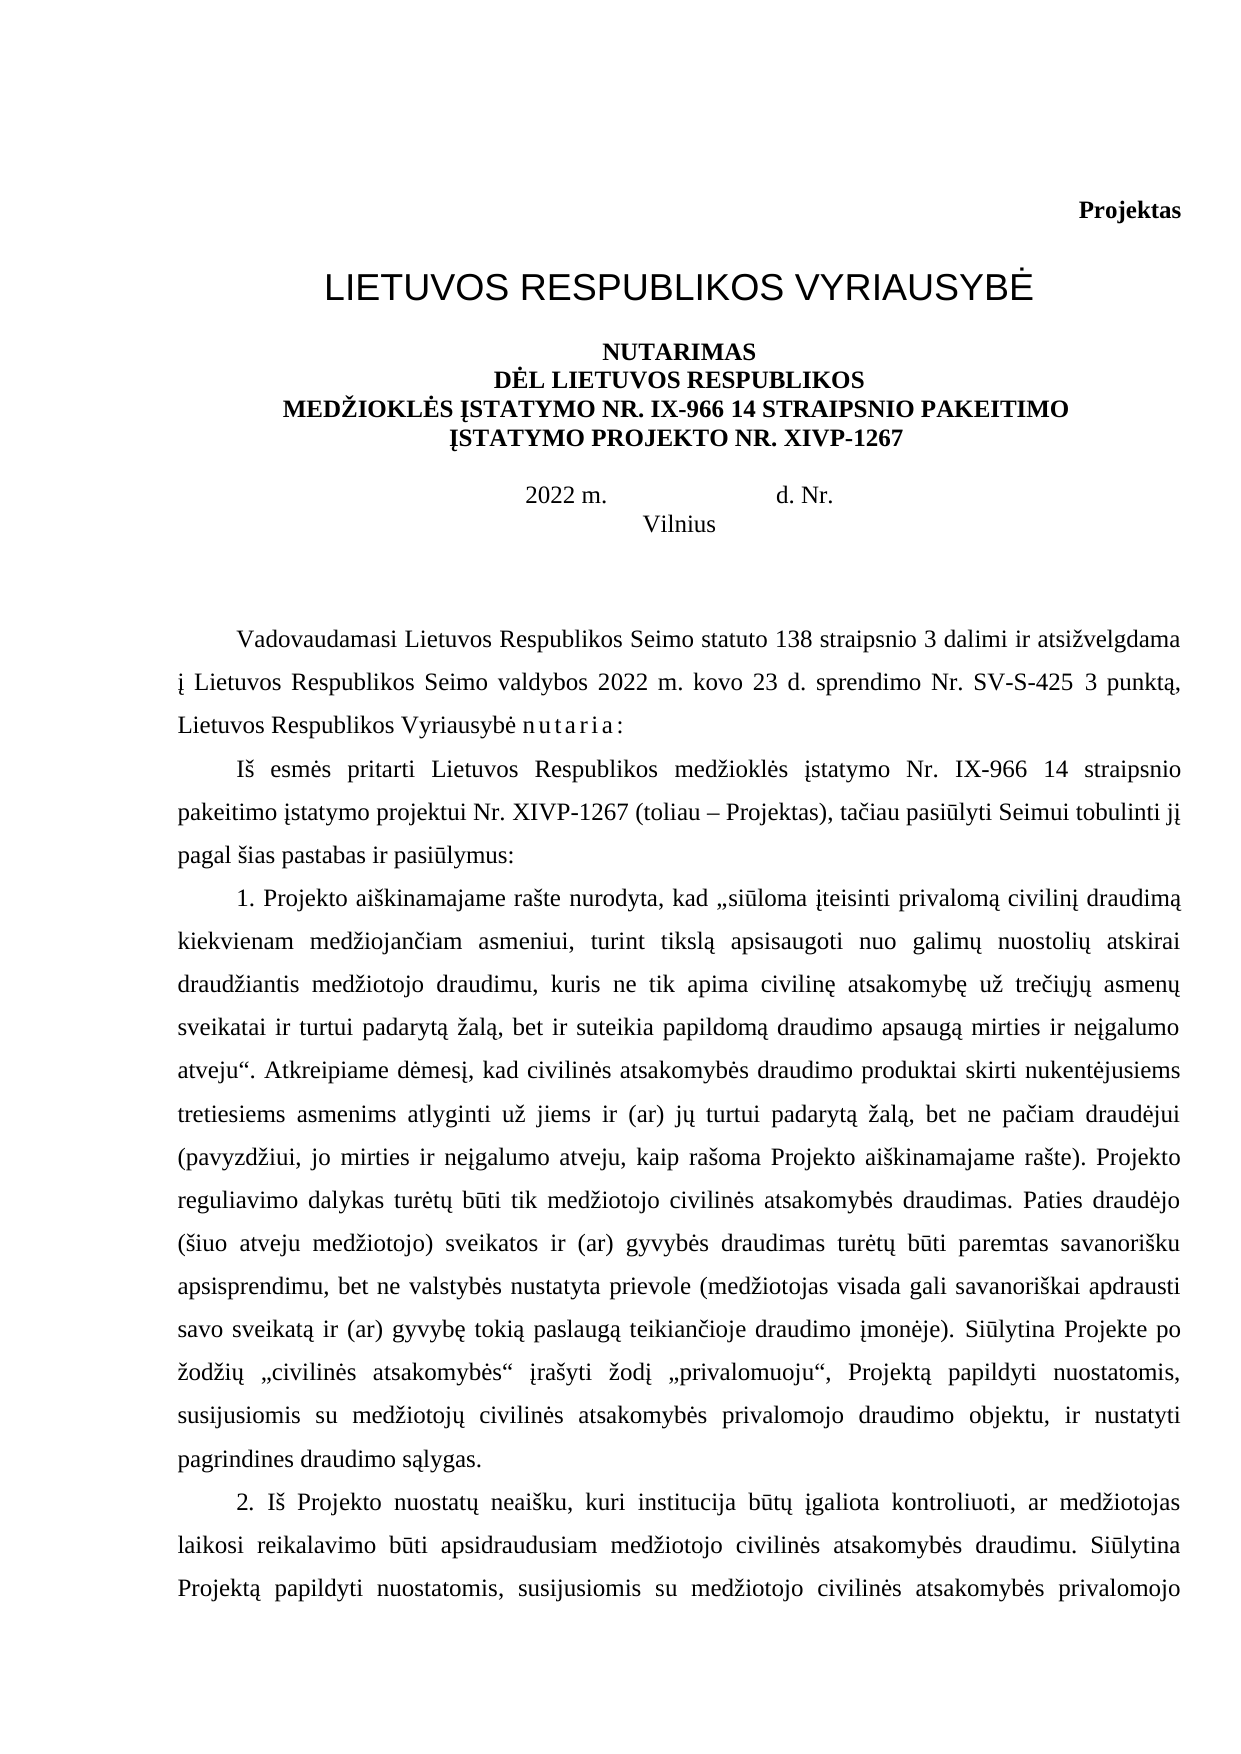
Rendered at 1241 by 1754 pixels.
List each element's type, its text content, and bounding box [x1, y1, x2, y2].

text Iš esmės pritarti Lietuvos Respublikos medžioklės įstatymo Nr. IX-966 14 straipsnio pakeitimo įstatymo projektui Nr. XIVP-1267 (toliau – Projektas), tačiau pasiūlyti Seimui tobulinti jį pagal šias pastabas ir pasiūlymus: [177, 754, 1181, 869]
text MEDŽIOKLĖS ĮSTATYMO NR. IX-966 14 STRAIPSNIO PAKEITIMO [177, 394, 1181, 423]
text 2. Iš Projekto nuostatų neaišku, kuri institucija būtų įgaliota kontroliuoti, ar medžiotojas laikosi reikalavimo būti apsidraudusiam medžiotojo civilinės atsakomybės draudimu. Siūlytina Projektą papildyti nuostatomis, susijusiomis su medžiotojo civilinės atsakomybės privalomojo [177, 1487, 1181, 1602]
text Vilnius [177, 509, 1181, 538]
text Lietuvos Respublikos Vyriausybė [177, 265, 1181, 308]
text DĖL LIETUVOS RESPUBLIKOS [177, 365, 1181, 394]
text Projektas [177, 195, 1181, 224]
text nutarimas [177, 337, 1181, 365]
text 1. Projekto aiškinamajame rašte nurodyta, kad „siūloma įteisinti privalomą civilinį draudimą kiekvienam medžiojančiam asmeniui, turint tikslą apsisaugoti nuo galimų nuostolių atskirai draudžiantis medžiotojo draudimu, kuris ne tik apima civilinę atsakomybę už trečiųjų asmenų sveikatai ir turtui padarytą žalą, bet ir suteikia papildomą draudimo apsaugą mirties ir neįgalumo atveju“. Atkreipiame dėmesį, kad civilinės atsakomybės draudimo produktai skirti nukentėjusiems tretiesiems asmenims atlyginti už jiems ir (ar) jų turtui padarytą žalą, bet ne pačiam draudėjui (pavyzdžiui, jo mirties ir neįgalumo atveju, kaip rašoma Projekto aiškinamajame rašte). Projekto reguliavimo dalykas turėtų būti tik medžiotojo civilinės atsakomybės draudimas. Paties draudėjo (šiuo atveju medžiotojo) sveikatos ir (ar) gyvybės draudimas turėtų būti paremtas savanorišku apsisprendimu, bet ne valstybės nustatyta prievole (medžiotojas visada gali savanoriškai apdrausti savo sveikatą ir (ar) gyvybę tokią paslaugą teikiančioje draudimo įmonėje). Siūlytina Projekte po žodžių „civilinės atsakomybės“ įrašyti žodį „privalomuoju“, Projektą papildyti nuostatomis, susijusiomis su medžiotojų civilinės atsakomybės privalomojo draudimo objektu, ir nustatyti pagrindines draudimo sąlygas. [177, 883, 1181, 1472]
text ĮSTATYMO PROJEKTO NR. XIVP-1267 [177, 423, 1181, 452]
text Vadovaudamasi Lietuvos Respublikos Seimo statuto 138 straipsnio 3 dalimi ir atsižvelgdama į Lietuvos Respublikos Seimo valdybos 2022 m. kovo 23 d. sprendimo Nr. SV-S-425 3 punktą, Lietuvos Respublikos Vyriausybė nutaria: [177, 624, 1181, 739]
text 2022 m. d. Nr. [177, 480, 1181, 509]
